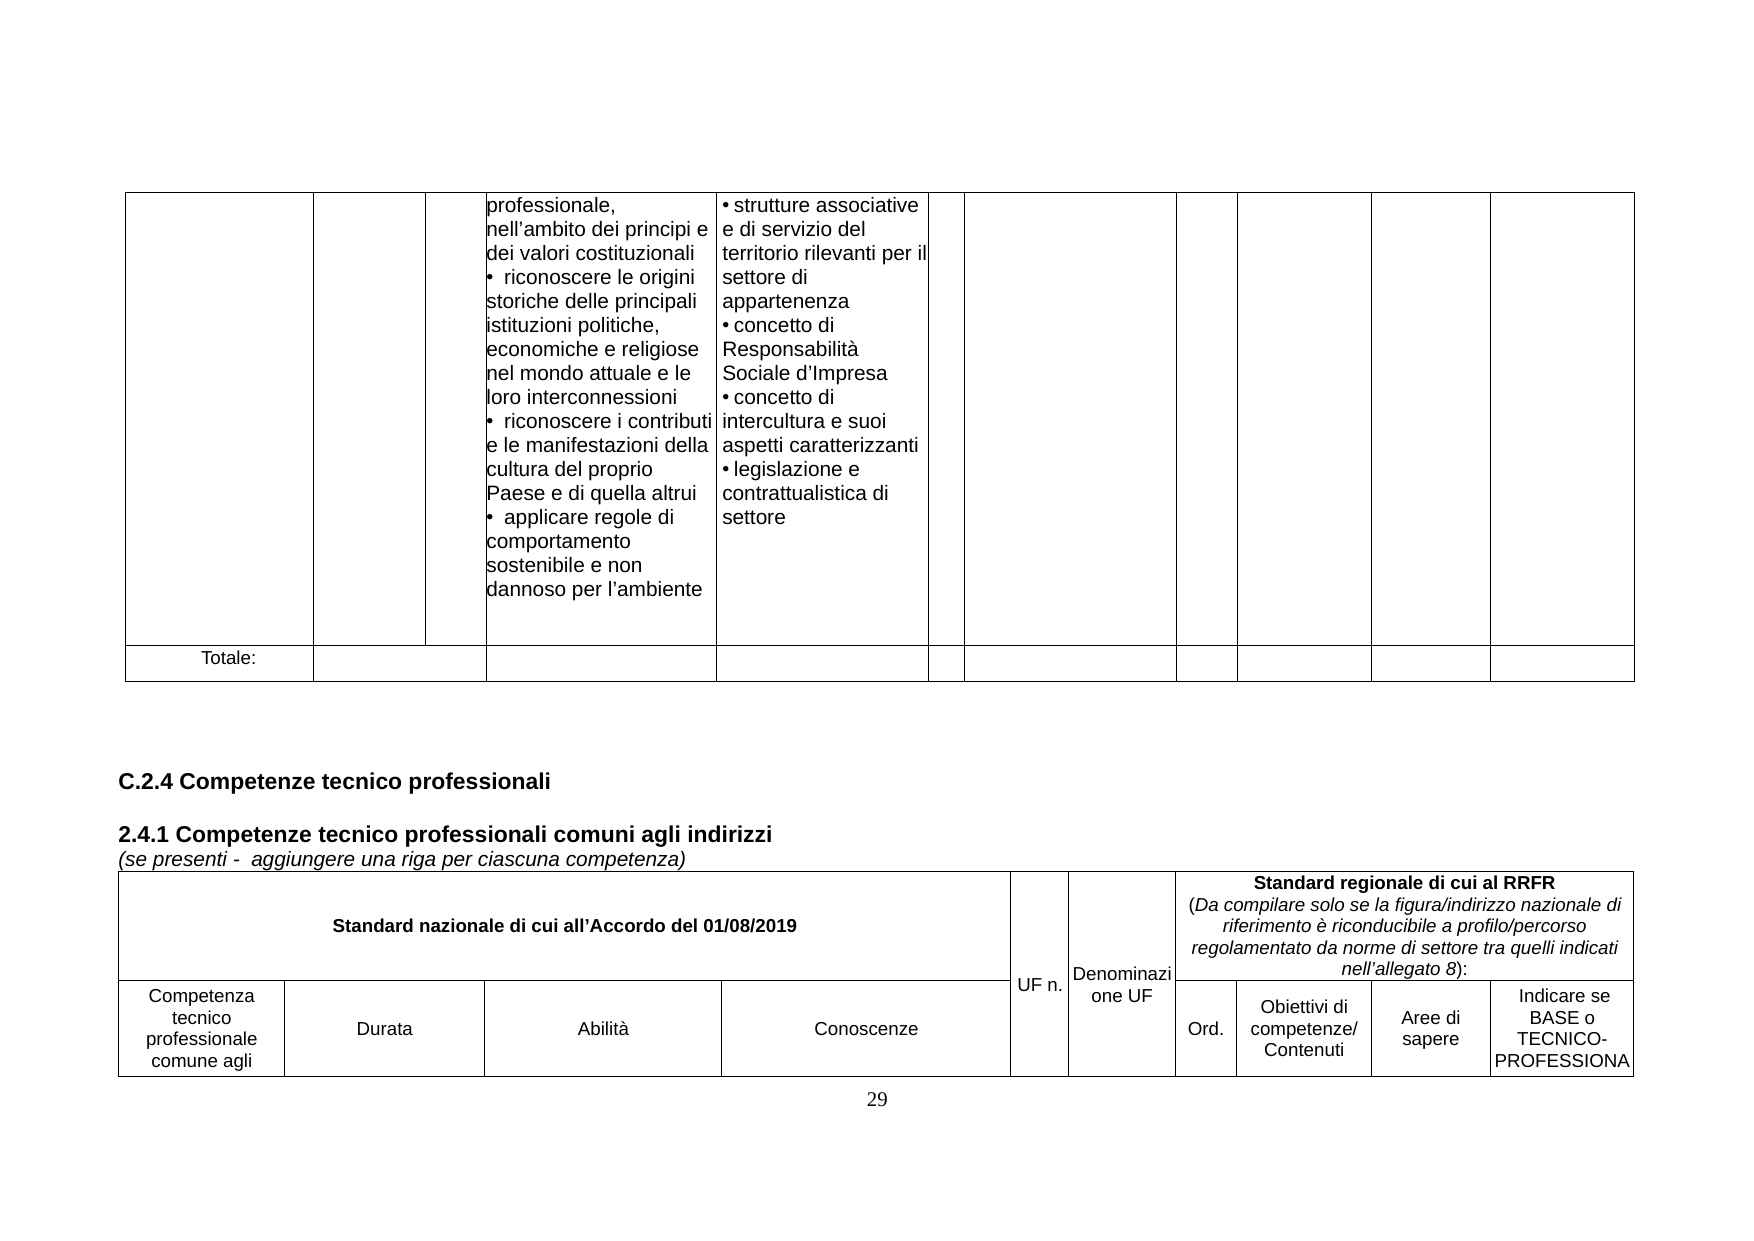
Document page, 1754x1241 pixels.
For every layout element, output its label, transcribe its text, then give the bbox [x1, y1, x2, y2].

text (se presenti - aggiungere una riga per ciascuna competenza) [118, 847, 1636, 871]
table_header Standard nazionale di cui all’Accordo del 01/08/2019 [119, 872, 1010, 980]
table_cell [1491, 646, 1634, 681]
table_cell [1238, 193, 1371, 645]
table_cell [717, 646, 928, 681]
table_cell Durata [285, 981, 484, 1076]
text C.2.4 Competenze tecnico professionali [118, 768, 1636, 794]
table_header UF n. [1011, 872, 1068, 1076]
table_cell Ord. [1176, 981, 1236, 1076]
table_cell problematiche economiche, sociali ed etiche connesse con il settore sociale, produttivo e i servizi in cui si opera servizi informativi e strutture di partecipazione sociale-civile e per lo sviluppo professionale del territorio processi decisionali, forme e metodi di partecipazione democratica nei diversi campi della sfera sociale e professionale strutture associative e di servizio del territorio rilevanti per il settore di appartenenza concetto di Responsabilità Sociale d’Impresa concetto di intercultura e suoi aspetti caratterizzanti legislazione e contrattualistica di settore [717, 193, 928, 645]
table_cell [314, 646, 486, 681]
table_cell [1372, 646, 1490, 681]
table_cell Competenza tecnico professionale comune agli [119, 981, 284, 1076]
table_cell [1372, 193, 1490, 645]
table_cell [965, 193, 1176, 645]
table_cell [426, 193, 486, 645]
table_cell [314, 193, 425, 645]
table_cell [1177, 646, 1237, 681]
table_cell Indicare se BASE o TECNICO-PROFESSIONA [1491, 981, 1633, 1076]
table_header Denominazione UF [1069, 872, 1175, 1076]
table_cell Totale: [126, 646, 313, 681]
table_cell [487, 646, 716, 681]
table_cell Conoscenze [722, 981, 1010, 1076]
table_cell [1491, 193, 1634, 645]
table_cell [126, 682, 1634, 741]
table_cell [929, 193, 964, 645]
table_cell [965, 646, 1176, 681]
text 2.4.1 Competenze tecnico professionali comuni agli indirizzi [118, 821, 1636, 847]
table_cell Obiettivi di competenze/ Contenuti [1237, 981, 1371, 1076]
table_header Standard regionale di cui al RRFR (Da compilare solo se la figura/indirizzo nazionale di riferimento è riconducibile a profilo/percorso regolamentato da norme di settore tra quelli indicati nell’allegato 8): [1176, 872, 1633, 980]
table_cell [126, 193, 313, 645]
table_cell Abilità [485, 981, 721, 1076]
table_cell Aree di sapere [1372, 981, 1490, 1076]
table_cell [1238, 646, 1371, 681]
table_cell professionale, nell’ambito dei principi e dei valori costituzionali riconoscere le origini storiche delle principali istituzioni politiche, economiche e religiose nel mondo attuale e le loro interconnessioni riconoscere i contributi e le manifestazioni della cultura del proprio Paese e di quella altrui applicare regole di comportamento sostenibile e non dannoso per l’ambiente [487, 193, 716, 645]
table_cell [1177, 193, 1237, 645]
table_cell [929, 646, 964, 681]
